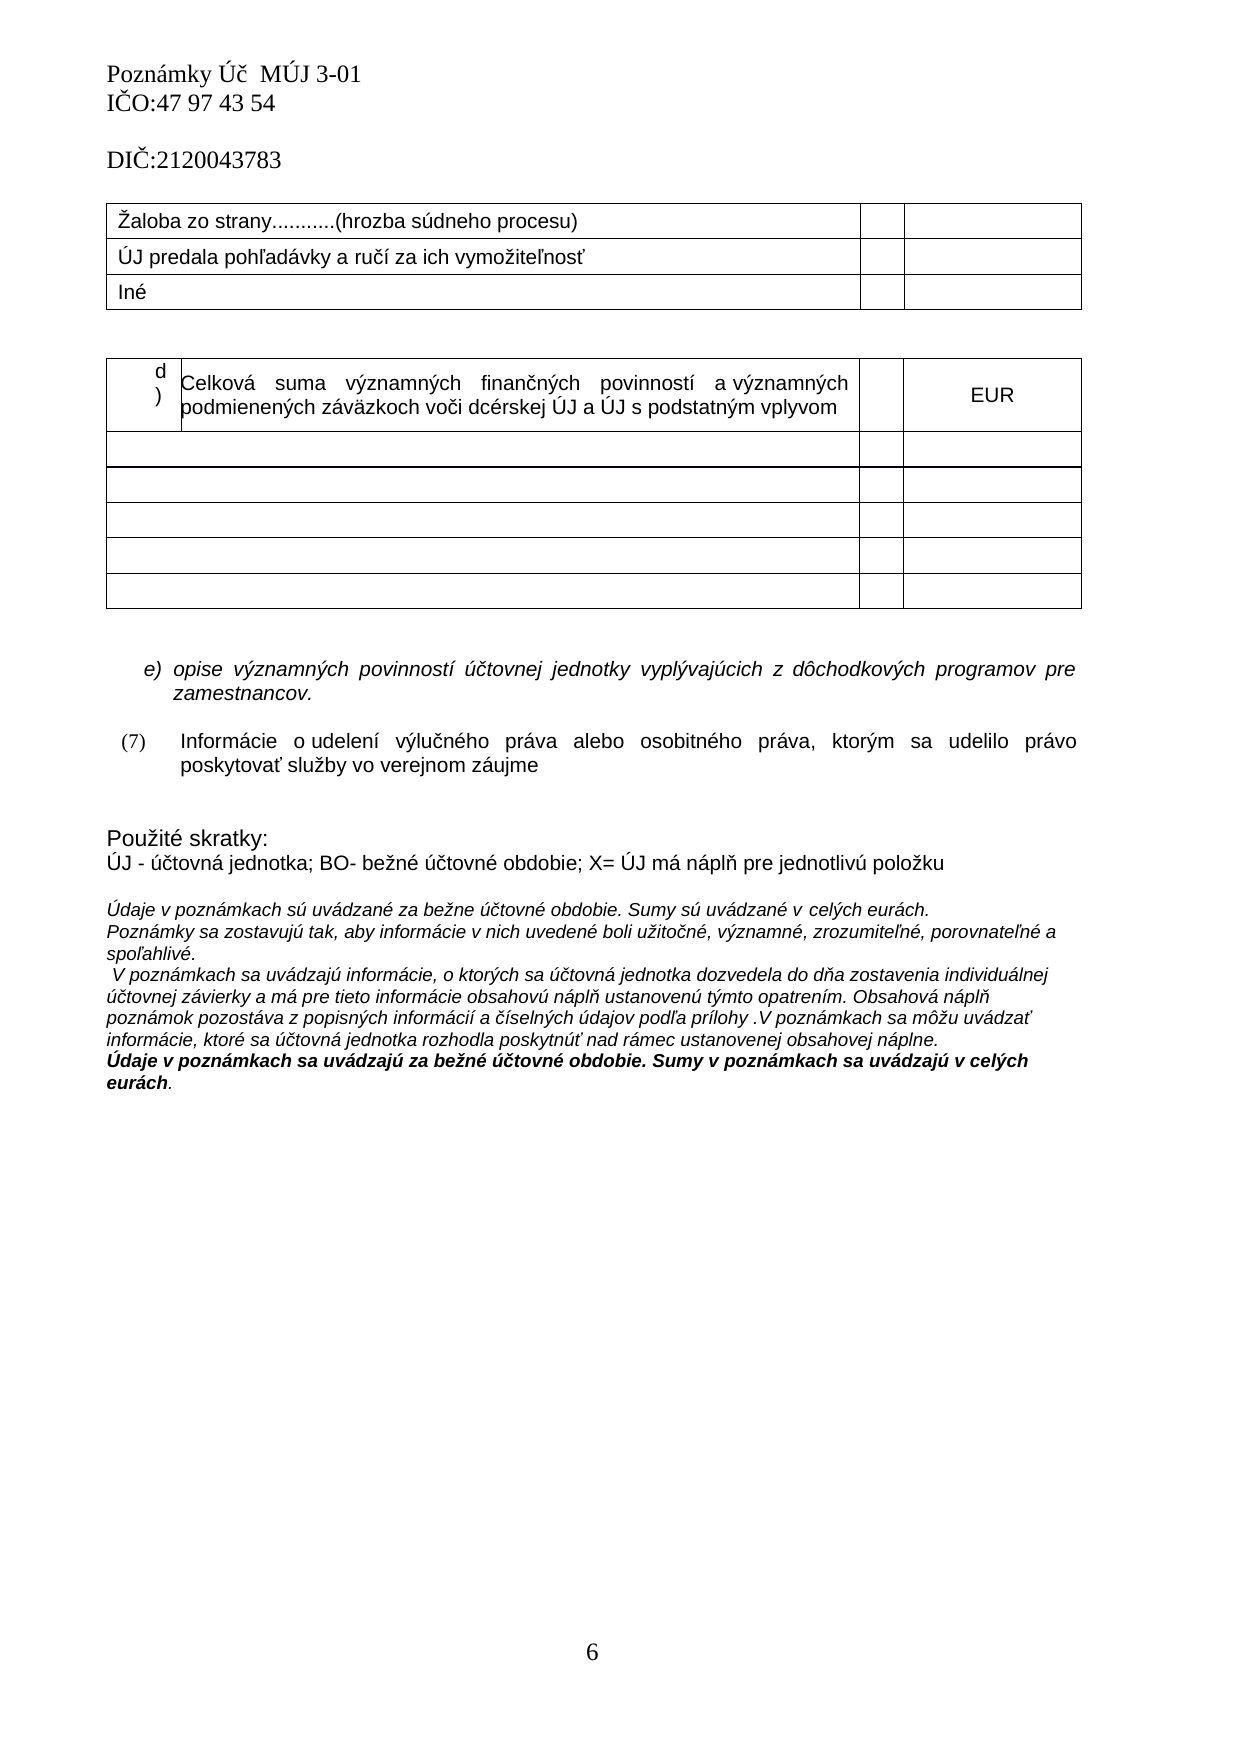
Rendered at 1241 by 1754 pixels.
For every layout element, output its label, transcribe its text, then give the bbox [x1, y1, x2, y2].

text ÚJ - účtovná jednotka; BO- bežné účtovné obdobie; X= ÚJ má náplň pre jednotlivú položku [106, 851, 1078, 875]
table_cell [860, 468, 903, 502]
table_header Celková suma významných finančných povinností a významných podmienených záväzkoch voči dcérskej ÚJ a ÚJ s podstatným vplyvom [182, 359, 859, 431]
table_header EUR [904, 359, 1081, 431]
table_cell Žaloba zo strany...........(hrozba súdneho procesu) [107, 204, 860, 238]
table_cell [860, 538, 903, 573]
text V poznámkach sa uvádzajú informácie, o ktorých sa účtovná jednotka dozvedela do dňa zostavenia individuálnej účtovnej závierky a má pre tieto informácie obsahovú náplň ustanovenú týmto opatrením. Obsahová náplň poznámok pozostáva z popisných informácií a číselných údajov podľa prílohy .V poznámkach sa môžu uvádzať informácie, ktoré sa účtovná jednotka rozhodla poskytnúť nad rámec ustanovenej obsahovej náplne. [106, 964, 1078, 1050]
table_cell [861, 239, 904, 274]
table_cell [861, 204, 904, 238]
table_cell [860, 503, 903, 537]
text Použité skratky: [106, 825, 1078, 851]
table_cell [905, 239, 1081, 274]
table_cell [904, 503, 1081, 537]
table_cell [905, 204, 1081, 238]
table_cell [861, 275, 904, 309]
table_cell [860, 432, 903, 466]
text Údaje v poznámkach sa uvádzajú za bežné účtovné obdobie. Sumy v poznámkach sa uvádzajú v celých eurách. [106, 1050, 1078, 1093]
table_cell [107, 432, 859, 466]
table_cell ÚJ predala pohľadávky a ručí za ich vymožiteľnosť [107, 239, 860, 274]
text Údaje v poznámkach sú uvádzané za bežne účtovné obdobie. Sumy sú uvádzané v celých eurách. [106, 899, 1078, 921]
table_cell [107, 538, 859, 573]
table_cell Iné [107, 275, 860, 309]
table_cell [107, 574, 859, 608]
text Poznámky sa zostavujú tak, aby informácie v nich uvedené boli užitočné, významné, zrozumiteľné, porovnateľné a spoľahlivé. [106, 921, 1078, 964]
table_cell [860, 574, 903, 608]
table_header [107, 359, 181, 431]
table_cell [904, 574, 1081, 608]
table_cell [905, 275, 1081, 309]
list opise významných povinností účtovnej jednotky vyplývajúcich z dôchodkových programov pre zamestnancov. [143, 657, 1078, 705]
table_header [860, 359, 903, 431]
list Informácie o udelení výlučného práva alebo osobitného práva, ktorým sa udelilo právo poskytovať služby vo verejnom záujme [121, 729, 1078, 777]
table_cell [904, 432, 1081, 466]
table_cell [107, 503, 859, 537]
table_cell [904, 538, 1081, 573]
table_cell [107, 468, 859, 502]
table_cell [904, 468, 1081, 502]
